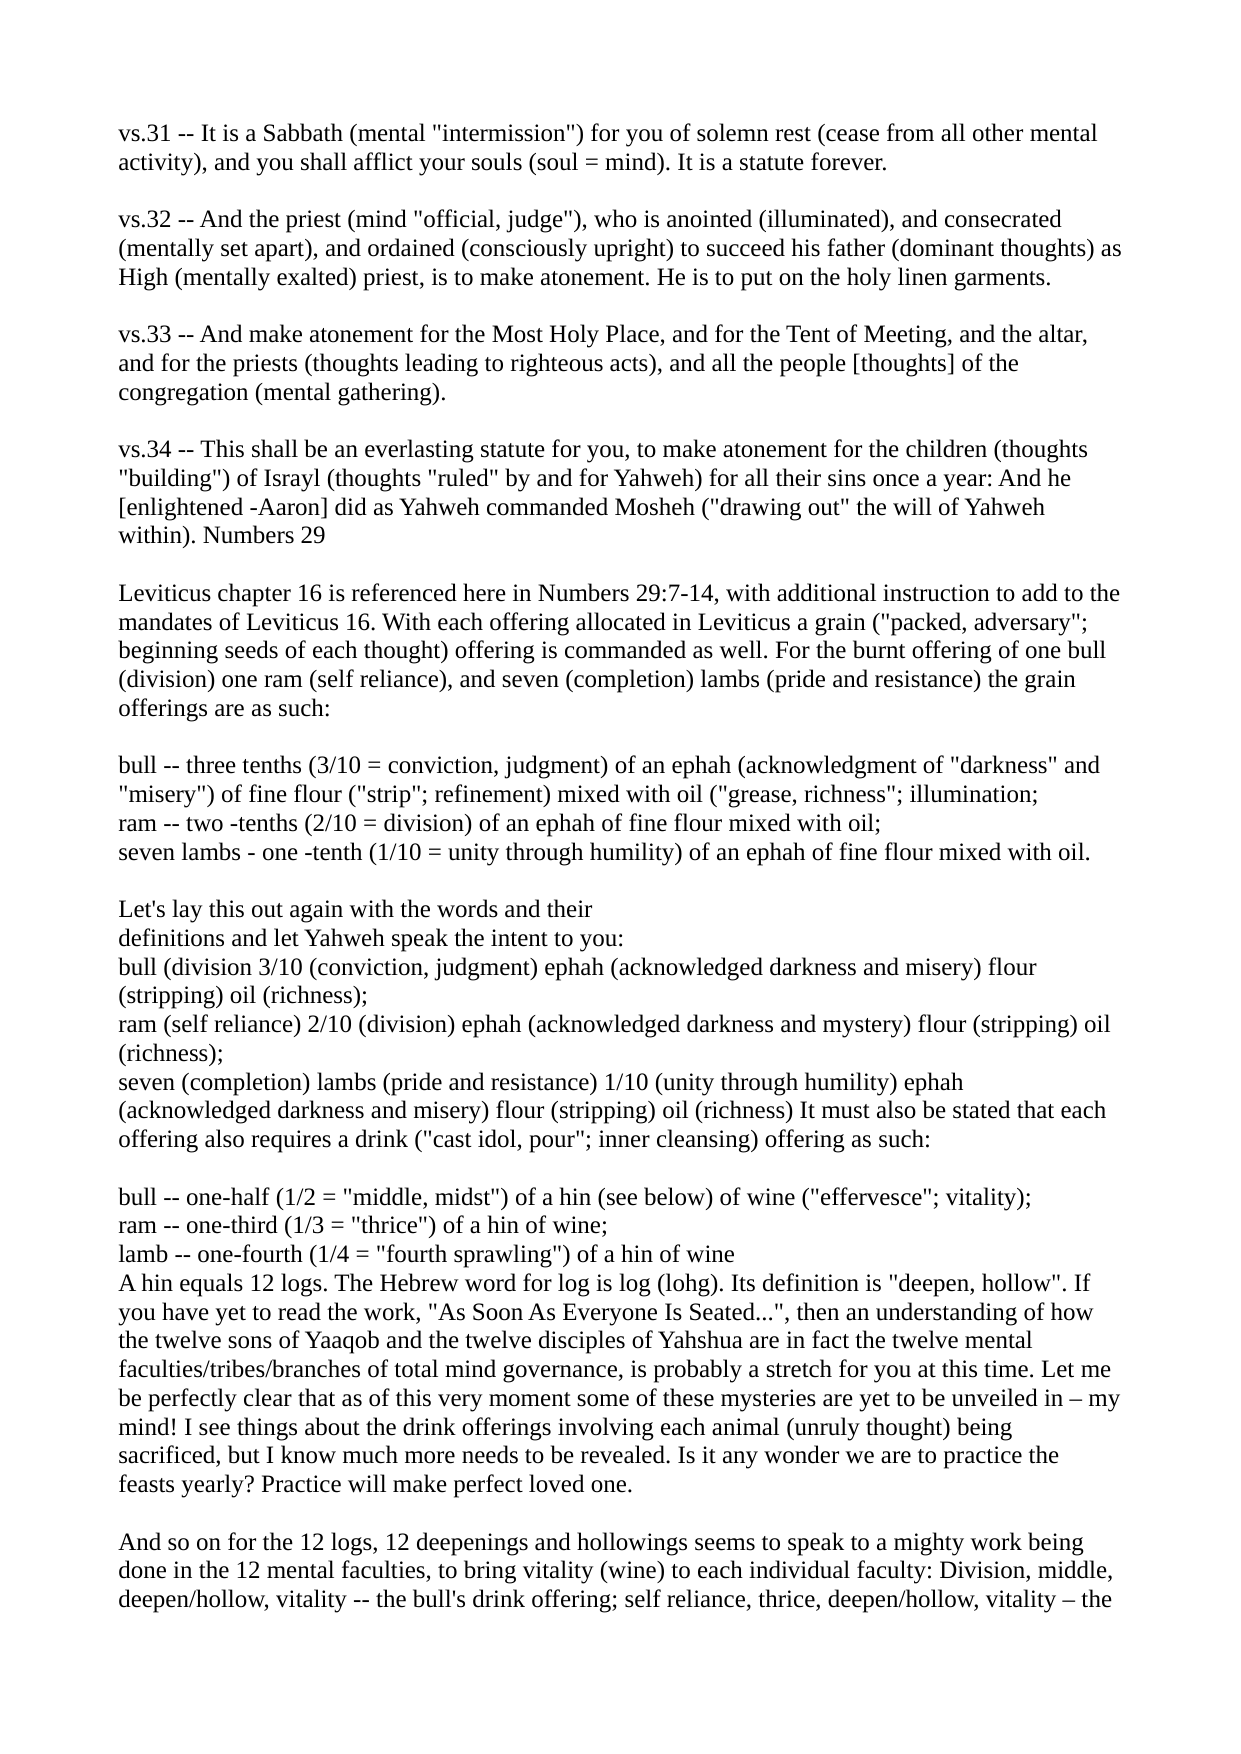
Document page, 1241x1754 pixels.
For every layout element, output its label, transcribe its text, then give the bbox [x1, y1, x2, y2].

text seven (completion) lambs (pride and resistance) 1/10 (unity through humility) ephah (acknowledged darkness and misery) flour (stripping) oil (richness) It must also be stated that each offering also requires a drink ("cast idol, pour"; inner cleansing) offering as such: [118, 1067, 1122, 1153]
text ram -- one-third (1/3 = "thrice") of a hin of wine; [118, 1211, 1122, 1239]
text lamb -- one-fourth (1/4 = "fourth sprawling") of a hin of wine [118, 1239, 1122, 1268]
text vs.34 -- This shall be an everlasting statute for you, to make atonement for the children (thoughts "building") of Israyl (thoughts "ruled" by and for Yahweh) for all their sins once a year: And he [enlightened -Aaron] did as Yahweh commanded Mosheh ("drawing out" the will of Yahweh within). Numbers 29 [118, 434, 1122, 549]
text And so on for the 12 logs, 12 deepenings and hollowings seems to speak to a mighty work being done in the 12 mental faculties, to bring vitality (wine) to each individual faculty: Division, middle, deepen/hollow, vitality -- the bull's drink offering; self reliance, thrice, deepen/hollow, vitality – the [118, 1527, 1122, 1613]
text bull (division 3/10 (conviction, judgment) ephah (acknowledged darkness and misery) flour (stripping) oil (richness); [118, 952, 1122, 1009]
text ram (self reliance) 2/10 (division) ephah (acknowledged darkness and mystery) flour (stripping) oil (richness); [118, 1009, 1122, 1067]
text vs.33 -- And make atonement for the Most Holy Place, and for the Tent of Meeting, and the altar, and for the priests (thoughts leading to righteous acts), and all the people [thoughts] of the congregation (mental gathering). [118, 319, 1122, 406]
text ram -- two -tenths (2/10 = division) of an ephah of fine flour mixed with oil; [118, 808, 1122, 837]
text Leviticus chapter 16 is referenced here in Numbers 29:7-14, with additional instruction to add to the mandates of Leviticus 16. With each offering allocated in Leviticus a grain ("packed, adversary"; beginning seeds of each thought) offering is commanded as well. For the burnt offering of one bull (division) one ram (self reliance), and seven (completion) lambs (pride and resistance) the grain offerings are as such: [118, 578, 1122, 722]
text bull -- one-half (1/2 = "middle, midst") of a hin (see below) of wine ("effervesce"; vitality); [118, 1182, 1122, 1211]
text definitions and let Yahweh speak the intent to you: [118, 923, 1122, 952]
text vs.31 -- It is a Sabbath (mental "intermission") for you of solemn rest (cease from all other mental activity), and you shall afflict your souls (soul = mind). It is a statute forever. [118, 118, 1122, 176]
text vs.32 -- And the priest (mind "official, judge"), who is anointed (illuminated), and consecrated (mentally set apart), and ordained (consciously upright) to succeed his father (dominant thoughts) as High (mentally exalted) priest, is to make atonement. He is to put on the holy linen garments. [118, 204, 1122, 291]
text Let's lay this out again with the words and their [118, 894, 1122, 923]
text bull -- three tenths (3/10 = conviction, judgment) of an ephah (acknowledgment of "darkness" and "misery") of fine flour ("strip"; refinement) mixed with oil ("grease, richness"; illumination; [118, 751, 1122, 808]
text A hin equals 12 logs. The Hebrew word for log is log (lohg). Its definition is "deepen, hollow". If you have yet to read the work, "As Soon As Everyone Is Seated...", then an understanding of how the twelve sons of Yaaqob and the twelve disciples of Yahshua are in fact the twelve mental faculties/tribes/branches of total mind governance, is probably a stretch for you at this time. Let me be perfectly clear that as of this very moment some of these mysteries are yet to be unveiled in – my mind! I see things about the drink offerings involving each animal (unruly thought) being sacrificed, but I know much more needs to be revealed. Is it any wonder we are to practice the feasts yearly? Practice will make perfect loved one. [118, 1268, 1122, 1498]
text seven lambs - one -tenth (1/10 = unity through humility) of an ephah of fine flour mixed with oil. [118, 837, 1122, 866]
